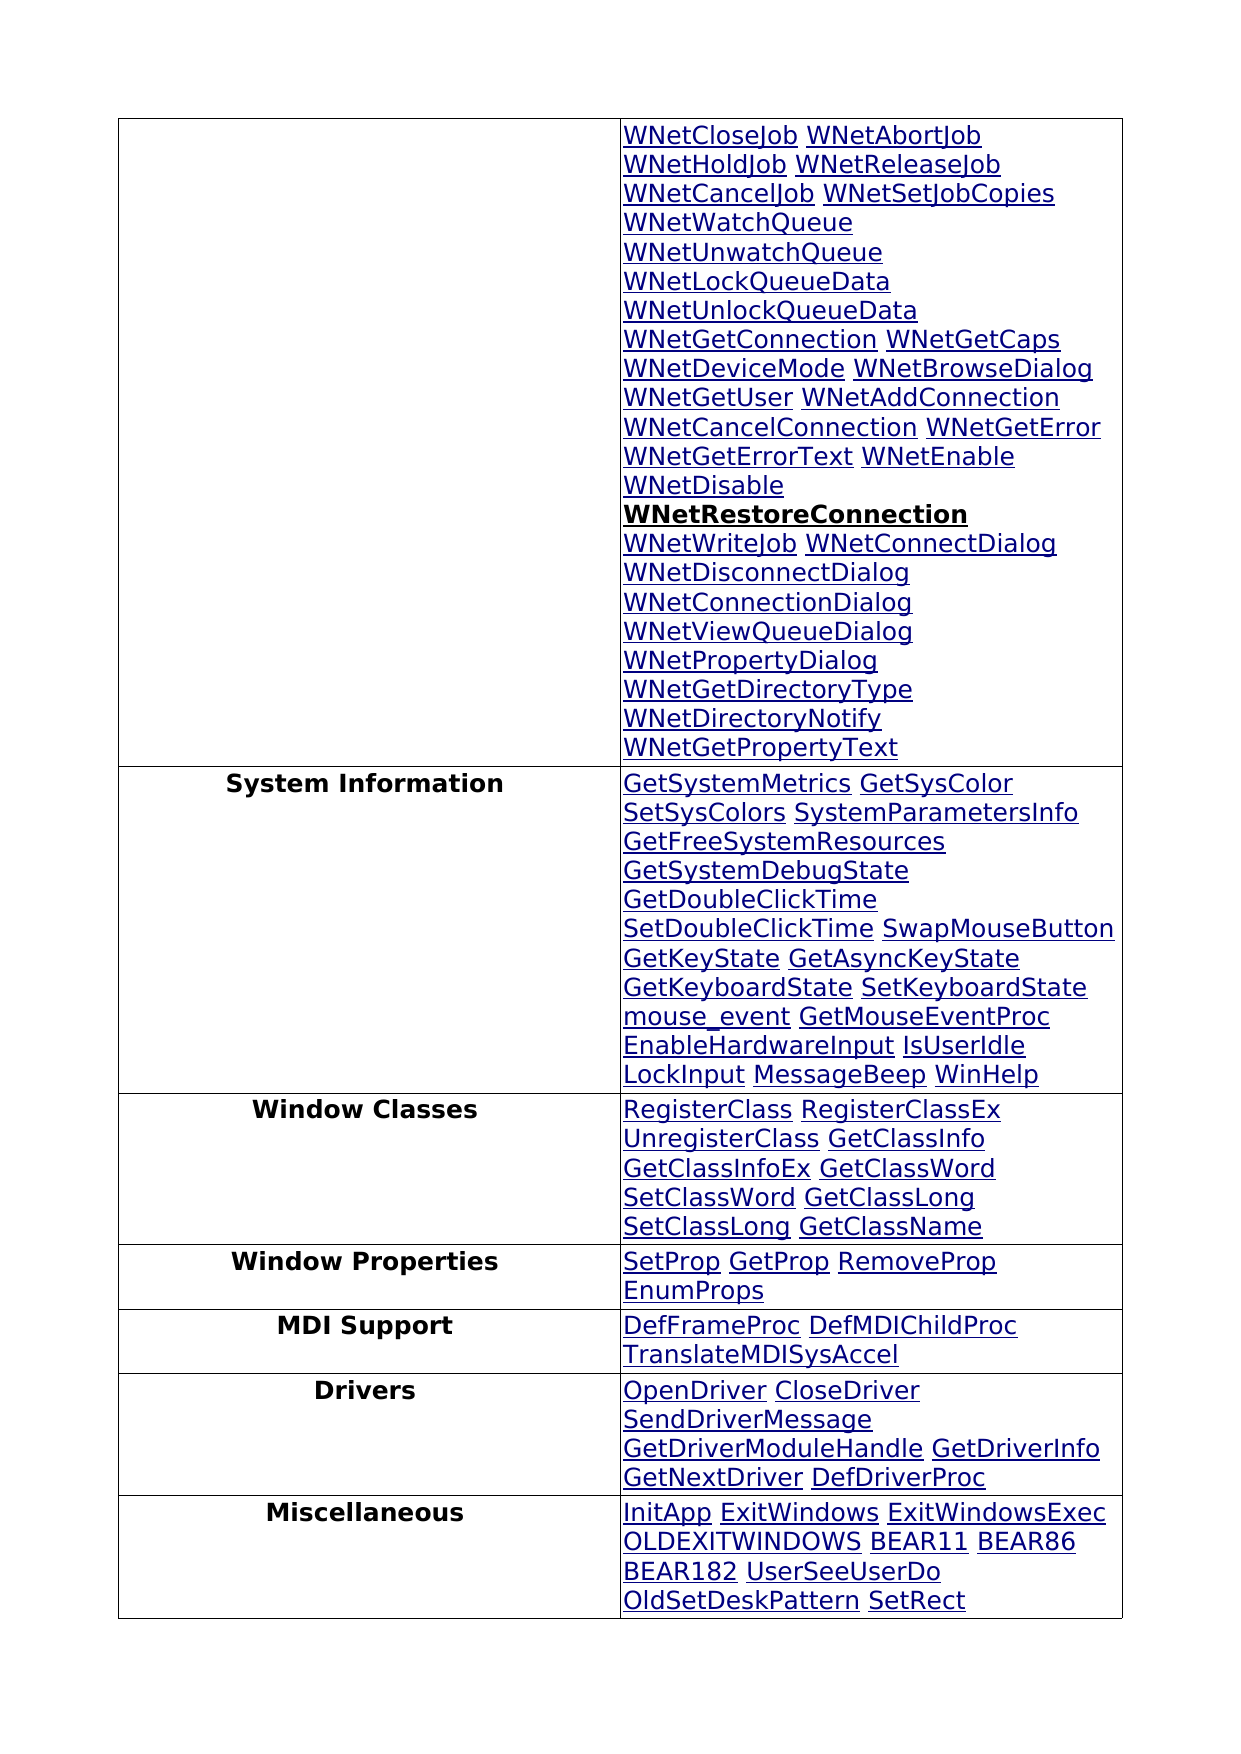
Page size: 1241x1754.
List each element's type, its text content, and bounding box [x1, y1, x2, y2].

table_cell Window Properties [119, 1245, 620, 1308]
table_cell OpenDriver CloseDriver SendDriverMessage GetDriverModuleHandle GetDriverInfo GetNextDriver DefDriverProc [621, 1374, 1122, 1495]
table_cell GetSystemMetrics GetSysColor SetSysColors SystemParametersInfo GetFreeSystemResources GetSystemDebugState GetDoubleClickTime SetDoubleClickTime SwapMouseButton GetKeyState GetAsyncKeyState GetKeyboardState SetKeyboardState mouse_event GetMouseEventProc EnableHardwareInput IsUserIdle LockInput MessageBeep WinHelp [621, 767, 1122, 1092]
table_cell Drivers [119, 1374, 620, 1495]
table_cell SetProp GetProp RemoveProp EnumProps [621, 1245, 1122, 1308]
table_cell DefFrameProc DefMDIChildProc TranslateMDISysAccel [621, 1310, 1122, 1373]
table_cell MDI Support [119, 1310, 620, 1373]
table_cell Window Classes [119, 1094, 620, 1244]
table_cell [119, 119, 620, 766]
table_cell Miscellaneous [119, 1496, 620, 1618]
table_cell System Information [119, 767, 620, 1092]
table_cell RegisterClass RegisterClassEx UnregisterClass GetClassInfo GetClassInfoEx GetClassWord SetClassWord GetClassLong SetClassLong GetClassName [621, 1094, 1122, 1244]
table_cell WNetCloseJob WNetAbortJob WNetHoldJob WNetReleaseJob WNetCancelJob WNetSetJobCopies WNetWatchQueue WNetUnwatchQueue WNetLockQueueData WNetUnlockQueueData WNetGetConnection WNetGetCaps WNetDeviceMode WNetBrowseDialog WNetGetUser WNetAddConnection WNetCancelConnection WNetGetError WNetGetErrorText WNetEnable WNetDisable WNetRestoreConnection WNetWriteJob WNetConnectDialog WNetDisconnectDialog WNetConnectionDialog WNetViewQueueDialog WNetPropertyDialog WNetGetDirectoryType WNetDirectoryNotify WNetGetPropertyText [621, 119, 1122, 766]
table_cell InitApp ExitWindows ExitWindowsExec OLDEXITWINDOWS BEAR11 BEAR86 BEAR182 UserSeeUserDo OldSetDeskPattern SetRect [621, 1496, 1122, 1618]
